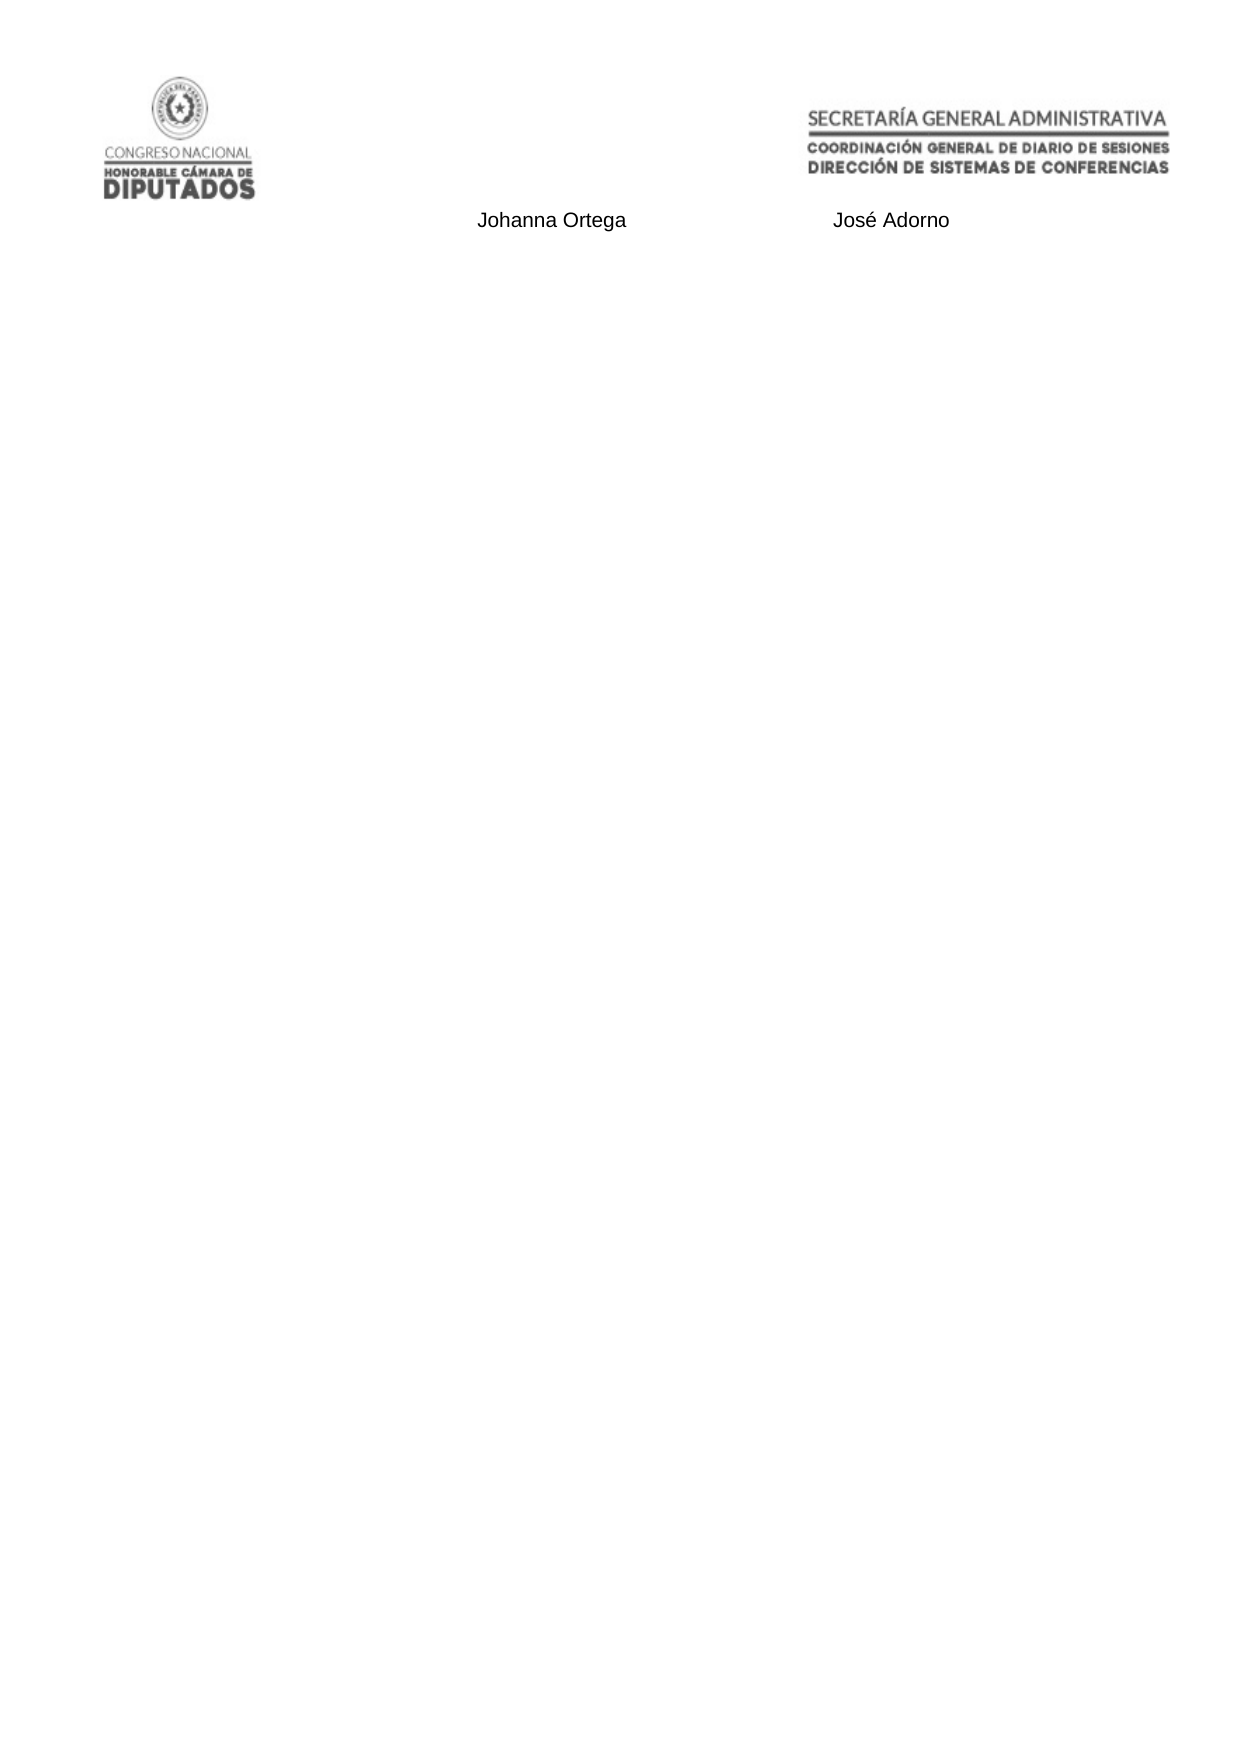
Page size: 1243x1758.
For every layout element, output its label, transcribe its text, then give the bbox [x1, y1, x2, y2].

table_cell [125, 207, 462, 1682]
table_cell [1184, 207, 1189, 1682]
table_cell [1168, 207, 1183, 1682]
table_cell [815, 207, 831, 1682]
table_cell Avelino Dávalos Edgar Olmedo Johanna Ortega [476, 207, 815, 1682]
table_cell [60, 207, 124, 1682]
table_cell Diego Candia Esteban Samaniego José Adorno [831, 207, 1168, 1682]
table_cell [462, 207, 476, 1682]
